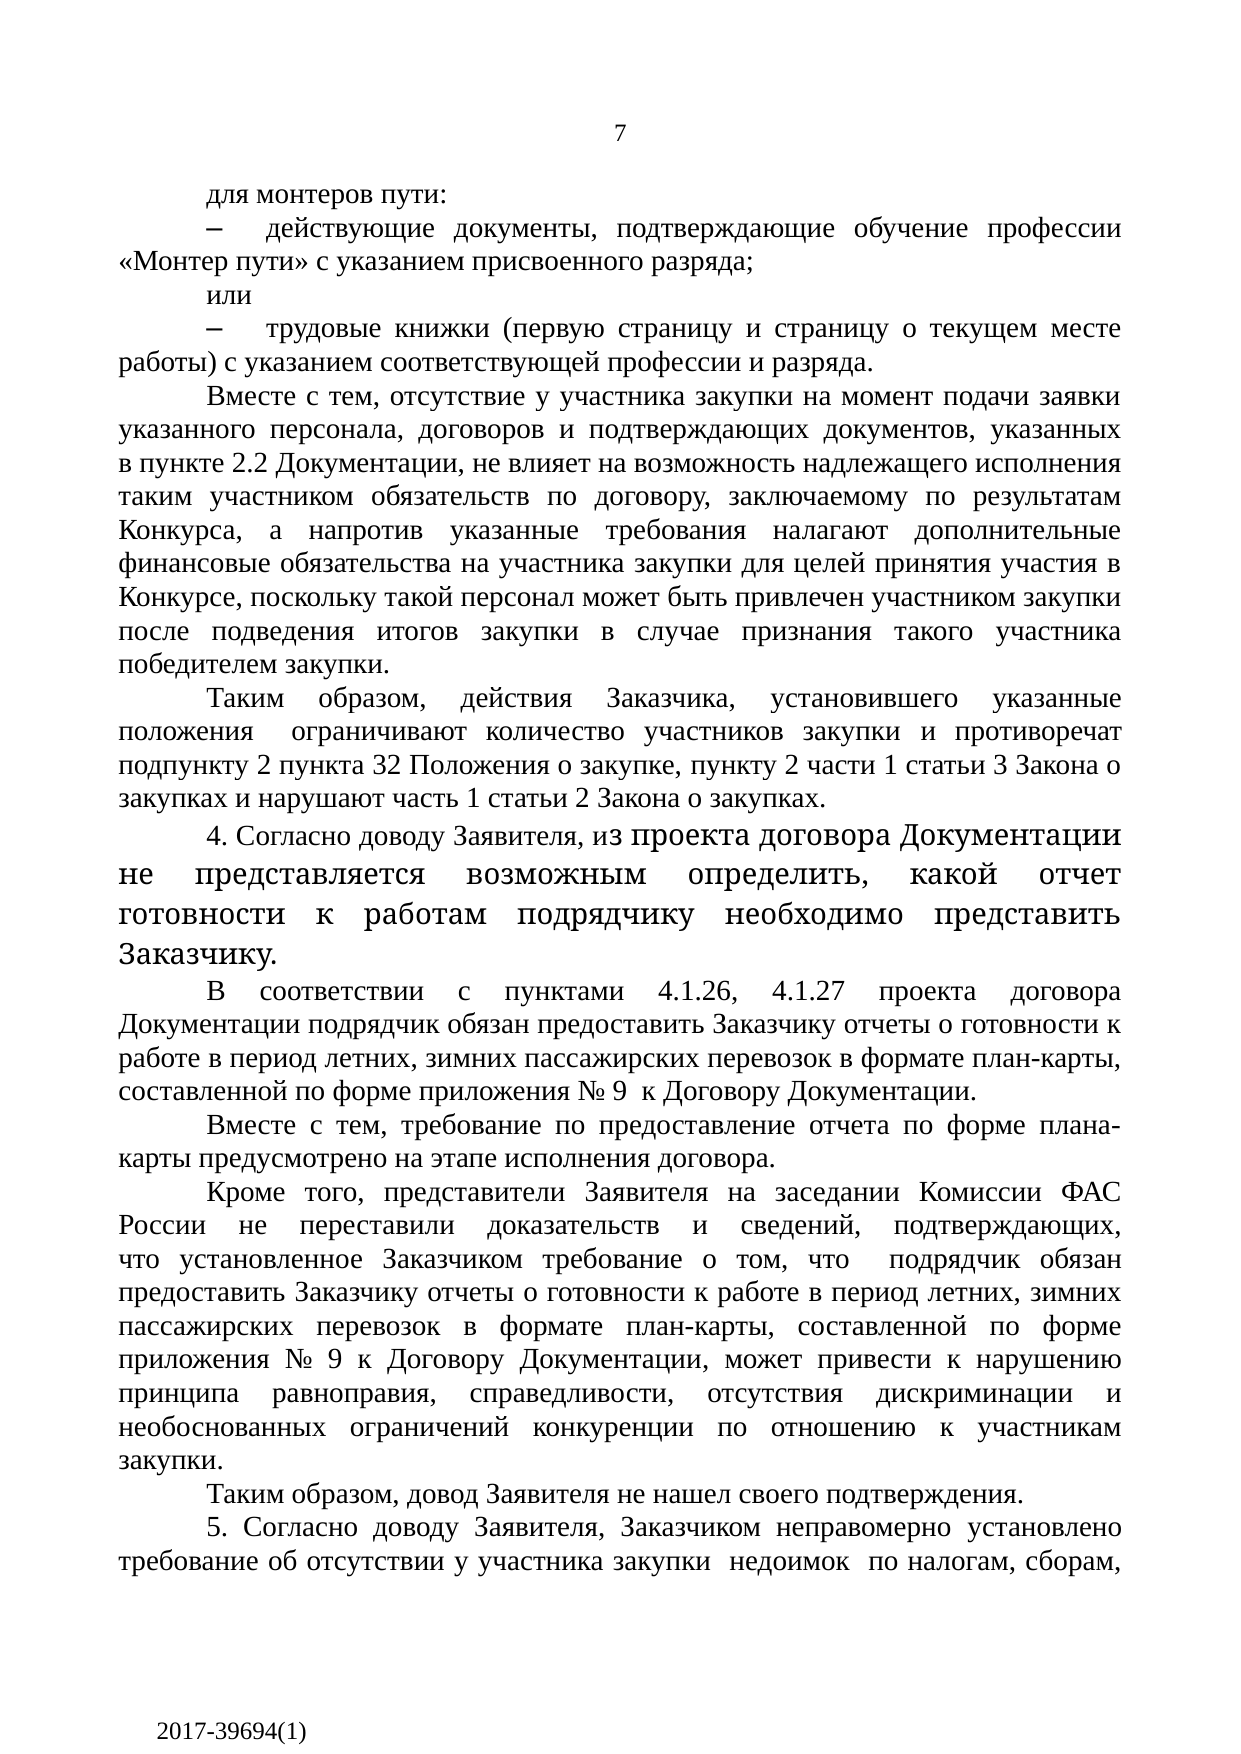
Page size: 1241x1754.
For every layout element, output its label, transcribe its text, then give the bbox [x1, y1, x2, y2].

list трудовые книжки (первую страницу и страницу о текущем месте работы) с указанием соответствующей профессии и разряда. [118, 311, 1122, 378]
text Таким образом, довод Заявителя не нашел своего подтверждения. [118, 1476, 1122, 1509]
text В соответствии с пунктами 4.1.26, 4.1.27 проекта договора Документации подрядчик обязан предоставить Заказчику отчеты о готовности к работе в период летних, зимних пассажирских перевозок в формате план-карты, составленной по форме приложения № 9 к Договору Документации. [118, 973, 1122, 1107]
text для монтеров пути: [118, 176, 1122, 210]
list действующие документы, подтверждающие обучение профессии «Монтер пути» с указанием присвоенного разряда; [118, 210, 1122, 277]
text 4. Согласно доводу Заявителя, из проекта договора Документации не представляется возможным определить, какой отчет готовности к работам подрядчику необходимо представить Заказчику. [118, 814, 1122, 973]
text Вместе с тем, отсутствие у участника закупки на момент подачи заявки указанного персонала, договоров и подтверждающих документов, указанных в пункте 2.2 Документации, не влияет на возможность надлежащего исполнения таким участником обязательств по договору, заключаемому по результатам Конкурса, а напротив указанные требования налагают дополнительные финансовые обязательства на участника закупки для целей принятия участия в Конкурсе, поскольку такой персонал может быть привлечен участником закупки после подведения итогов закупки в случае признания такого участника победителем закупки. [118, 378, 1122, 680]
text Кроме того, представители Заявителя на заседании Комиссии ФАС России не переставили доказательств и сведений, подтверждающих, что установленное Заказчиком требование о том, что подрядчик обязан предоставить Заказчику отчеты о готовности к работе в период летних, зимних пассажирских перевозок в формате план-карты, составленной по форме приложения № 9 к Договору Документации, может привести к нарушению принципа равноправия, справедливости, отсутствия дискриминации и необоснованных ограничений конкуренции по отношению к участникам закупки. [118, 1174, 1122, 1476]
text Таким образом, действия Заказчика, установившего указанные положения ограничивают количество участников закупки и противоречат подпункту 2 пункта 32 Положения о закупке, пункту 2 части 1 статьи 3 Закона о закупках и нарушают часть 1 статьи 2 Закона о закупках. [118, 680, 1122, 814]
text 5. Согласно доводу Заявителя, Заказчиком неправомерно установлено требование об отсутствии у участника закупки недоимок по налогам, сборам, [118, 1509, 1122, 1576]
text Вместе с тем, требование по предоставление отчета по форме плана-карты предусмотрено на этапе исполнения договора. [118, 1107, 1122, 1174]
text или [118, 277, 1122, 311]
